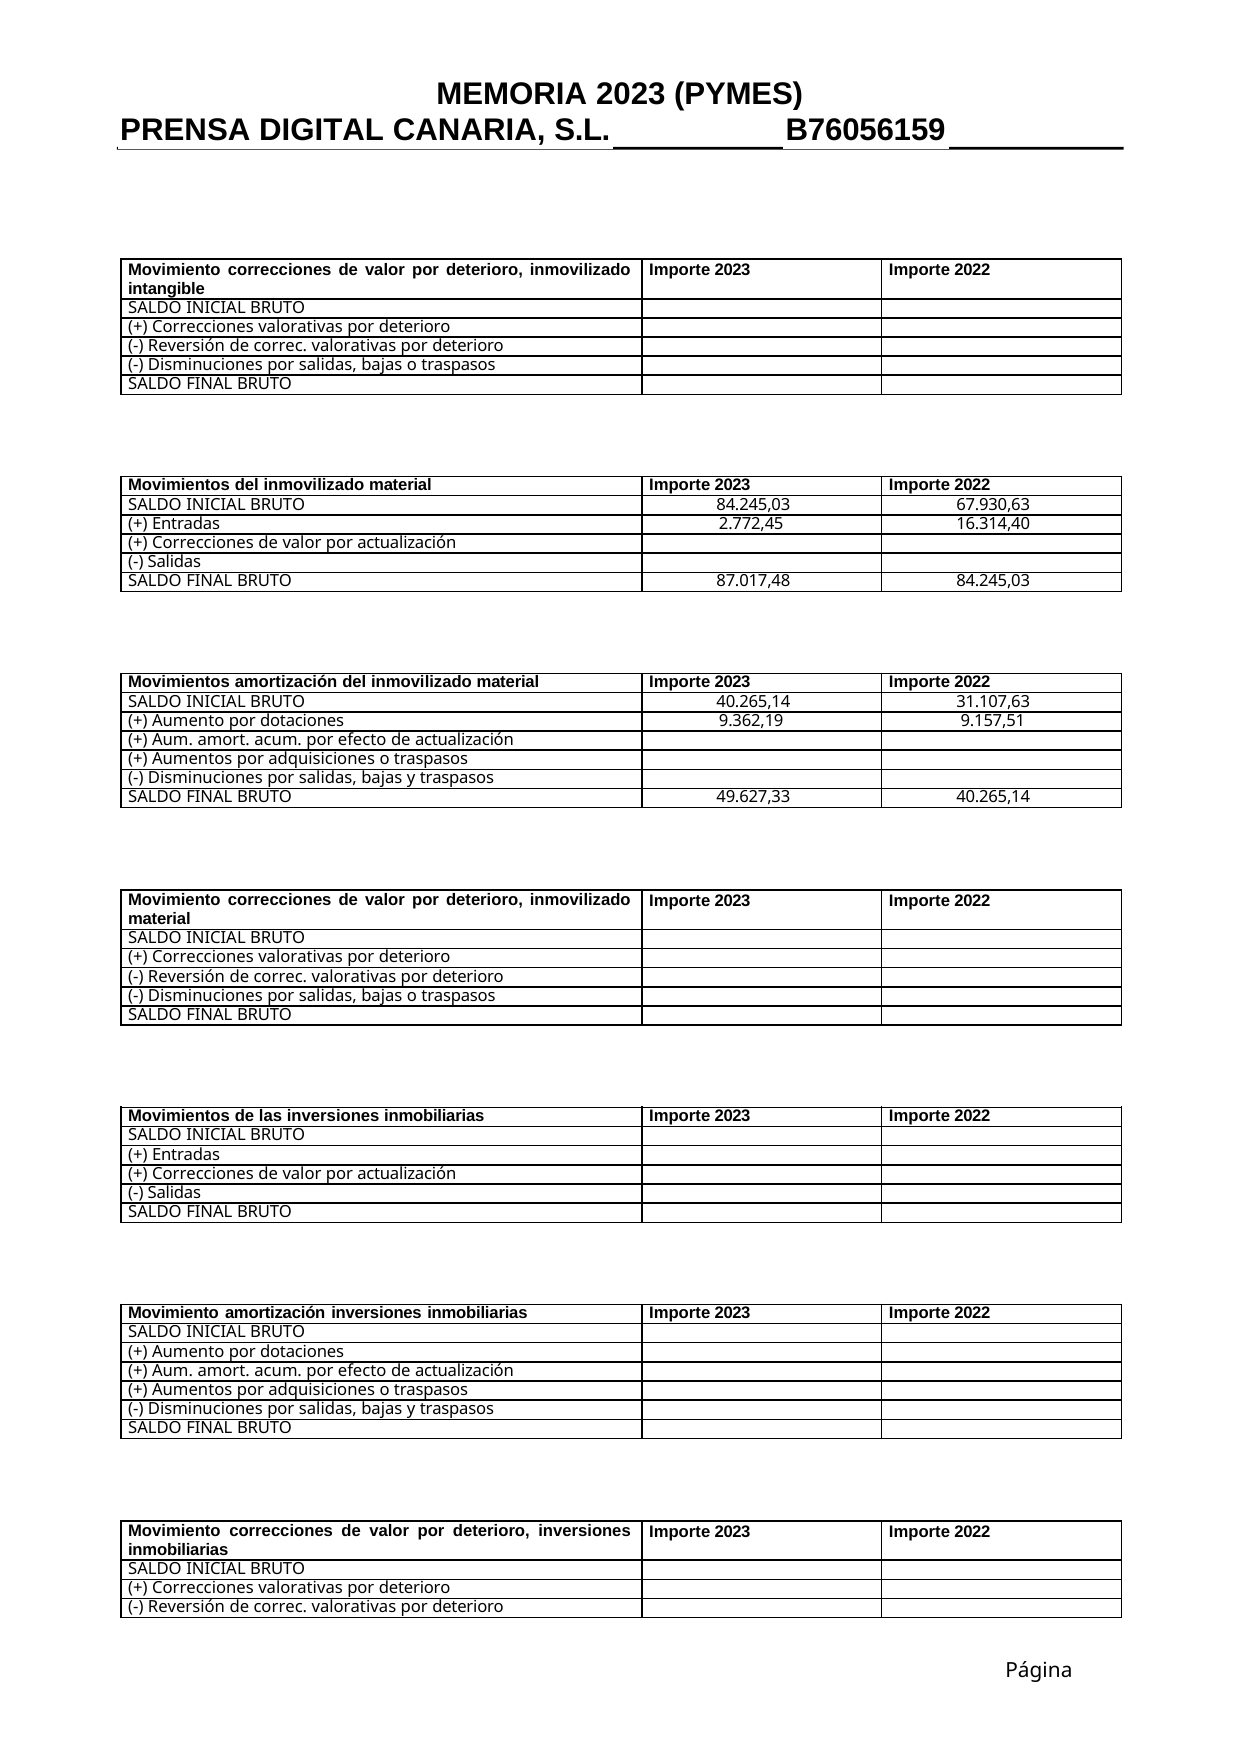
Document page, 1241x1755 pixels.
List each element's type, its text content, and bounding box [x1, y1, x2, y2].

table_cell [643, 1127, 881, 1145]
table_cell (+) Correcciones valorativas por deterioro [122, 949, 641, 967]
table_cell [882, 1343, 1121, 1361]
table_cell [882, 1382, 1121, 1399]
table_cell [643, 732, 881, 749]
table_cell [643, 554, 881, 571]
table_cell 31.107,63 [882, 693, 1121, 711]
table_cell [882, 300, 1121, 317]
table_header Importe 2022 [882, 1305, 1121, 1323]
table_cell [882, 732, 1121, 749]
table_cell 49.627,33 [643, 789, 881, 807]
table_header Importe 2023 [643, 1522, 881, 1559]
table_header Importe 2022 [882, 1108, 1121, 1126]
table_cell [643, 770, 881, 788]
table_cell [882, 968, 1121, 986]
table_cell 40.265,14 [643, 693, 881, 711]
table_cell 2.772,45 [643, 516, 881, 533]
table_header Movimientos amortización del inmovilizado material [122, 674, 641, 692]
table_cell [882, 949, 1121, 967]
table_cell [643, 1343, 881, 1361]
table_cell [882, 554, 1121, 571]
table_cell [643, 1185, 881, 1202]
table_cell [643, 1420, 881, 1438]
table_header Importe 2023 [643, 1108, 881, 1126]
table_cell [882, 1599, 1121, 1617]
table_cell [882, 338, 1121, 355]
table_cell 9.157,51 [882, 713, 1121, 730]
table_cell [882, 535, 1121, 552]
table_cell (-) Salidas [122, 1185, 641, 1202]
table_cell SALDO INICIAL BRUTO [122, 1324, 641, 1342]
table_cell [643, 1204, 881, 1221]
table_cell 40.265,14 [882, 789, 1121, 807]
table_header Movimientos de las inversiones inmobiliarias [122, 1108, 641, 1126]
table_cell [882, 1363, 1121, 1380]
table_cell [882, 1580, 1121, 1598]
table_cell 9.362,19 [643, 713, 881, 730]
table_header Importe 2022 [882, 674, 1121, 692]
table_cell [643, 1561, 881, 1578]
table_cell [643, 1401, 881, 1418]
table_cell SALDO FINAL BRUTO [122, 573, 641, 591]
table_cell [882, 1324, 1121, 1342]
table_cell [882, 930, 1121, 948]
table_cell [643, 1146, 881, 1164]
table_cell (+) Correcciones valorativas por deterioro [122, 1580, 641, 1598]
table_cell (+) Entradas [122, 516, 641, 533]
table_cell [882, 357, 1121, 374]
table_cell SALDO INICIAL BRUTO [122, 930, 641, 948]
table_header Importe 2022 [882, 891, 1121, 928]
table_cell (+) Aum. amort. acum. por efecto de actualización [122, 732, 641, 749]
table_header Importe 2022 [882, 260, 1121, 298]
table_header Importe 2023 [643, 891, 881, 928]
table_cell SALDO INICIAL BRUTO [122, 496, 641, 514]
table_header Movimiento correcciones de valor por deterioro, inmovilizado material [122, 891, 641, 928]
table_cell [882, 319, 1121, 336]
table_cell [882, 770, 1121, 788]
table_cell (+) Correcciones de valor por actualización [122, 535, 641, 552]
table_header Movimiento correcciones de valor por deterioro, inmovilizado intangible [122, 260, 641, 298]
table_cell [882, 1127, 1121, 1145]
table_cell (-) Reversión de correc. valorativas por deterioro [122, 968, 641, 986]
table_header Importe 2022 [882, 1522, 1121, 1559]
table_cell [643, 1324, 881, 1342]
table_cell (-) Disminuciones por salidas, bajas o traspasos [122, 988, 641, 1005]
table_cell 87.017,48 [643, 573, 881, 591]
table_cell (-) Disminuciones por salidas, bajas y traspasos [122, 770, 641, 788]
table_cell [643, 300, 881, 317]
table_header Movimiento correcciones de valor por deterioro, inversiones inmobiliarias [122, 1522, 641, 1559]
table_cell (+) Aumentos por adquisiciones o traspasos [122, 751, 641, 768]
table_cell [643, 319, 881, 336]
table_cell SALDO FINAL BRUTO [122, 1007, 641, 1024]
table_cell (-) Reversión de correc. valorativas por deterioro [122, 338, 641, 355]
table_cell SALDO FINAL BRUTO [122, 376, 641, 393]
table_cell [882, 1146, 1121, 1164]
table_cell [643, 1363, 881, 1380]
table_cell [643, 949, 881, 967]
table_cell [643, 1007, 881, 1024]
table_cell [643, 1599, 881, 1617]
table_cell 84.245,03 [882, 573, 1121, 591]
table_cell [882, 376, 1121, 393]
table_cell [643, 1580, 881, 1598]
table_cell (+) Correcciones valorativas por deterioro [122, 319, 641, 336]
table_header Importe 2023 [643, 477, 881, 495]
table_cell SALDO INICIAL BRUTO [122, 300, 641, 317]
table_cell [643, 988, 881, 1005]
table_header Importe 2023 [643, 260, 881, 298]
table_cell SALDO FINAL BRUTO [122, 1204, 641, 1221]
table_cell (+) Aum. amort. acum. por efecto de actualización [122, 1363, 641, 1380]
table_cell SALDO INICIAL BRUTO [122, 1127, 641, 1145]
table_cell [643, 930, 881, 948]
table_cell [643, 1382, 881, 1399]
table_cell [643, 357, 881, 374]
table_cell (+) Aumentos por adquisiciones o traspasos [122, 1382, 641, 1399]
table_cell [643, 1166, 881, 1183]
table_cell (+) Correcciones de valor por actualización [122, 1166, 641, 1183]
table_cell [882, 1185, 1121, 1202]
table_cell [643, 338, 881, 355]
table_cell [643, 535, 881, 552]
table_cell [643, 968, 881, 986]
table_cell [882, 1166, 1121, 1183]
table_cell [882, 1401, 1121, 1418]
table_cell [882, 751, 1121, 768]
table_cell [643, 376, 881, 393]
table_header Movimiento amortización inversiones inmobiliarias [122, 1305, 641, 1323]
table_cell 67.930,63 [882, 496, 1121, 514]
table_cell (-) Disminuciones por salidas, bajas y traspasos [122, 1401, 641, 1418]
table_cell [882, 1007, 1121, 1024]
table_header Movimientos del inmovilizado material [122, 477, 641, 495]
table_cell (-) Disminuciones por salidas, bajas o traspasos [122, 357, 641, 374]
table_cell (+) Aumento por dotaciones [122, 1343, 641, 1361]
table_cell [882, 1561, 1121, 1578]
table_cell [882, 1204, 1121, 1221]
table_cell (-) Reversión de correc. valorativas por deterioro [122, 1599, 641, 1617]
table_cell [882, 1420, 1121, 1438]
table_header Importe 2022 [882, 477, 1121, 495]
table_cell SALDO INICIAL BRUTO [122, 693, 641, 711]
table_cell SALDO FINAL BRUTO [122, 1420, 641, 1438]
table_cell 16.314,40 [882, 516, 1121, 533]
table_cell (+) Entradas [122, 1146, 641, 1164]
table_cell [643, 751, 881, 768]
table_cell SALDO INICIAL BRUTO [122, 1561, 641, 1578]
table_header Importe 2023 [643, 674, 881, 692]
table_header Importe 2023 [643, 1305, 881, 1323]
table_cell 84.245,03 [643, 496, 881, 514]
table_cell SALDO FINAL BRUTO [122, 789, 641, 807]
table_cell (-) Salidas [122, 554, 641, 571]
table_cell (+) Aumento por dotaciones [122, 713, 641, 730]
table_cell [882, 988, 1121, 1005]
